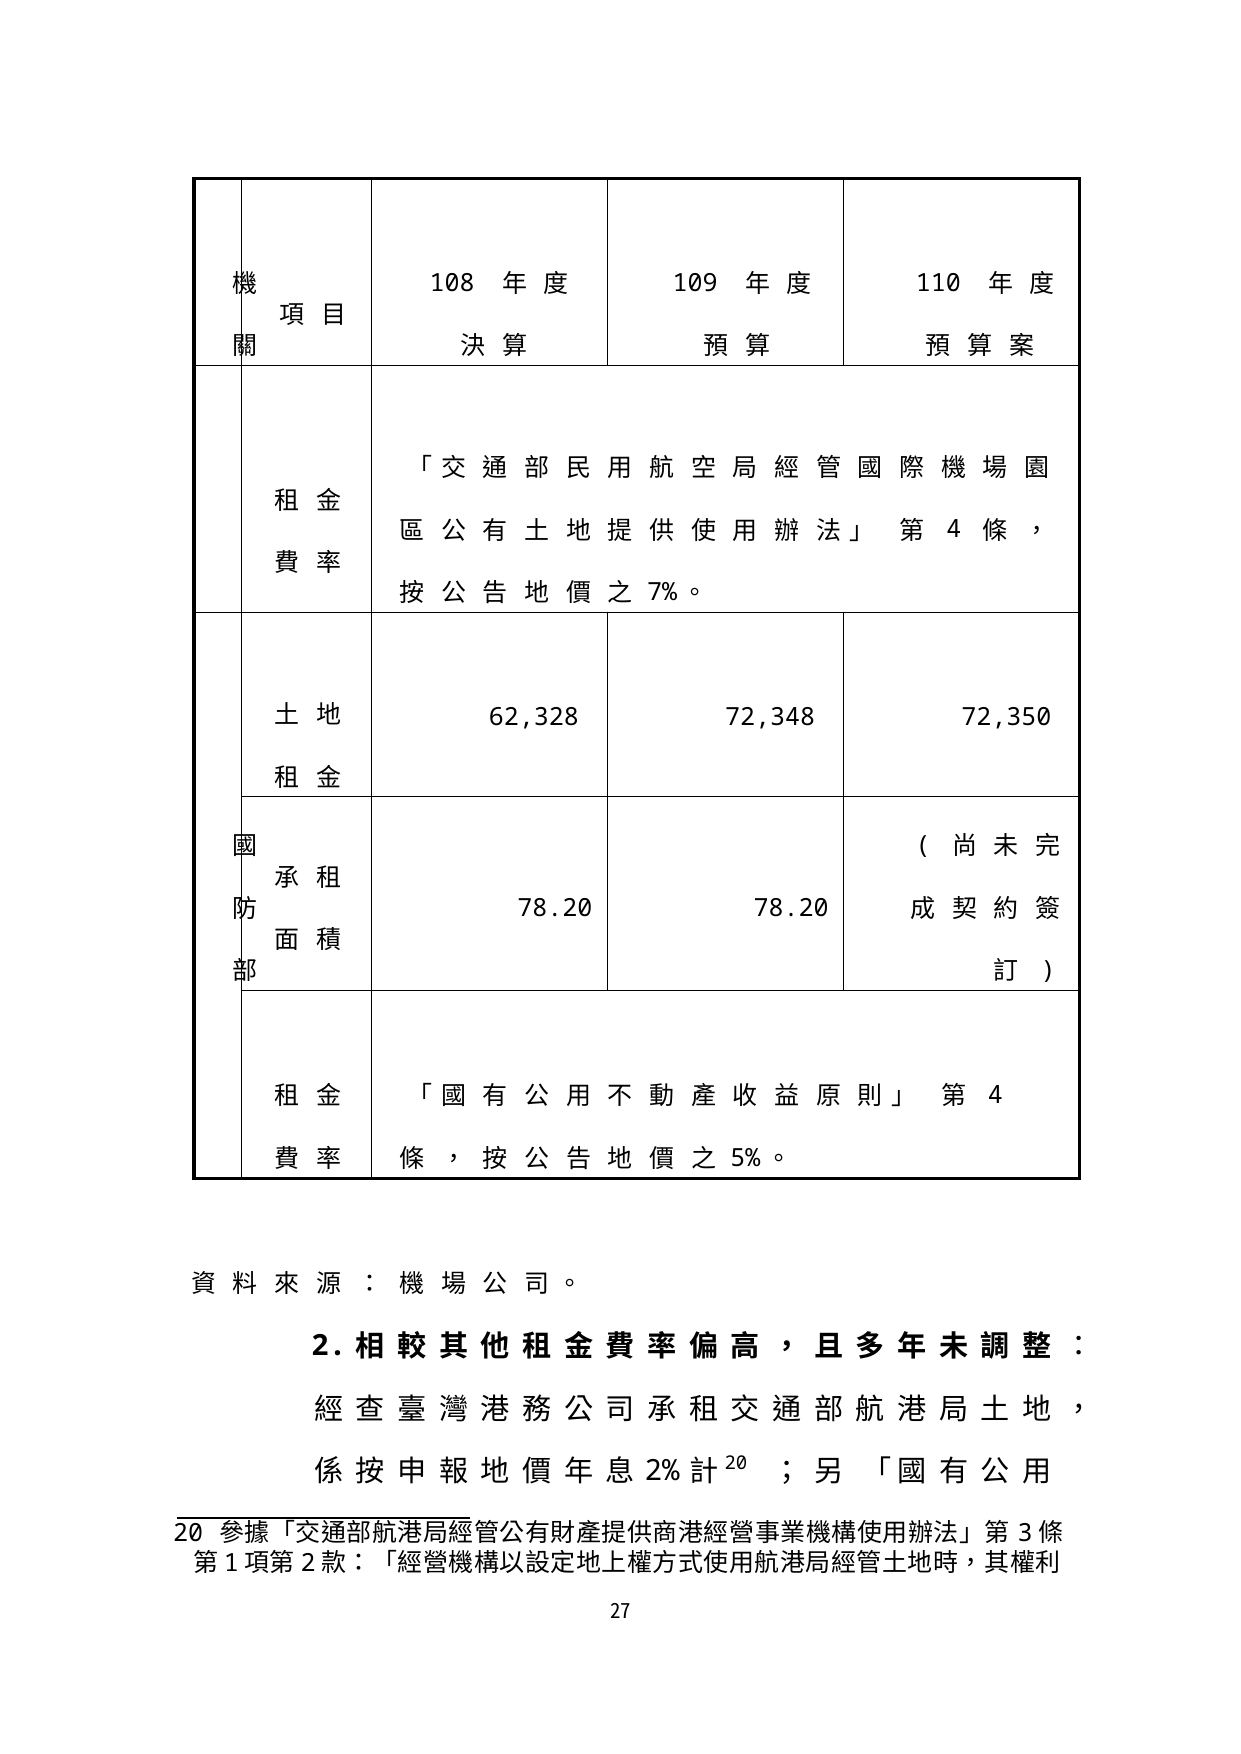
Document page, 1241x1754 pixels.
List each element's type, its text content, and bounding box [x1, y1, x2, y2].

text 2.相較其他租金費率偏高，且多年未調整：經查臺灣港務公司承租交通部航港局土地，係按申報地價年息2%計；另「國有公用不動產收益原則」對逕予出租之租金計收基準，最低係按當期申報地價總額乘以5%，如符合相關規定，各有優惠費率，而機場公司承租國防部土地之租金費率為公告地價之5%計。惟機場公司承租民航局土地之租金費率卻為公告地價之7%，相對偏高。機場公司自99年11月1日成立迄今，雖曾與相關機關研議，惟該費率均未獲調降。 [271, 1302, 1058, 1490]
table_header 108年度決算 [372, 180, 607, 365]
text 資料來源：機場公司。 [183, 1240, 1058, 1302]
table_header 機關 [196, 180, 241, 365]
table_header 項目 [242, 180, 371, 365]
table_header 109年度預算 [608, 180, 843, 365]
table_cell 「國有公用不動產收益原則」第4條，按公告地價之5%。 [372, 991, 1078, 1177]
table_cell 國防部 [196, 613, 241, 1177]
table_cell 62,328 [372, 613, 607, 796]
table_cell 承租面積 [242, 797, 371, 990]
table_cell 「交通部民用航空局經管國際機場園區公有土地提供使用辦法」第4條，按公告地價之7%。 [372, 366, 1078, 612]
table_cell 78.20 [608, 797, 843, 990]
table_cell 租金費率 [242, 366, 371, 612]
table_cell 土地租金 [242, 613, 371, 796]
table_header 110年度預算案 [844, 180, 1078, 365]
table_cell (尚未完成契約簽訂) [844, 797, 1078, 990]
table_cell 租金費率 [242, 991, 371, 1177]
table_cell 72,350 [844, 613, 1078, 796]
text 參據「交通部航港局經管公有財產提供商港經營事業機構使用辦法」第3條第1項第2款：「經營機構以設定地上權方式使用航港局經管土地時，其權利 [173, 1518, 1063, 1577]
table_cell 72,348 [608, 613, 843, 796]
table_cell 民航局 [196, 366, 241, 612]
table_cell 國防部 [236, 836, 241, 853]
table_cell 78.20 [372, 797, 607, 990]
